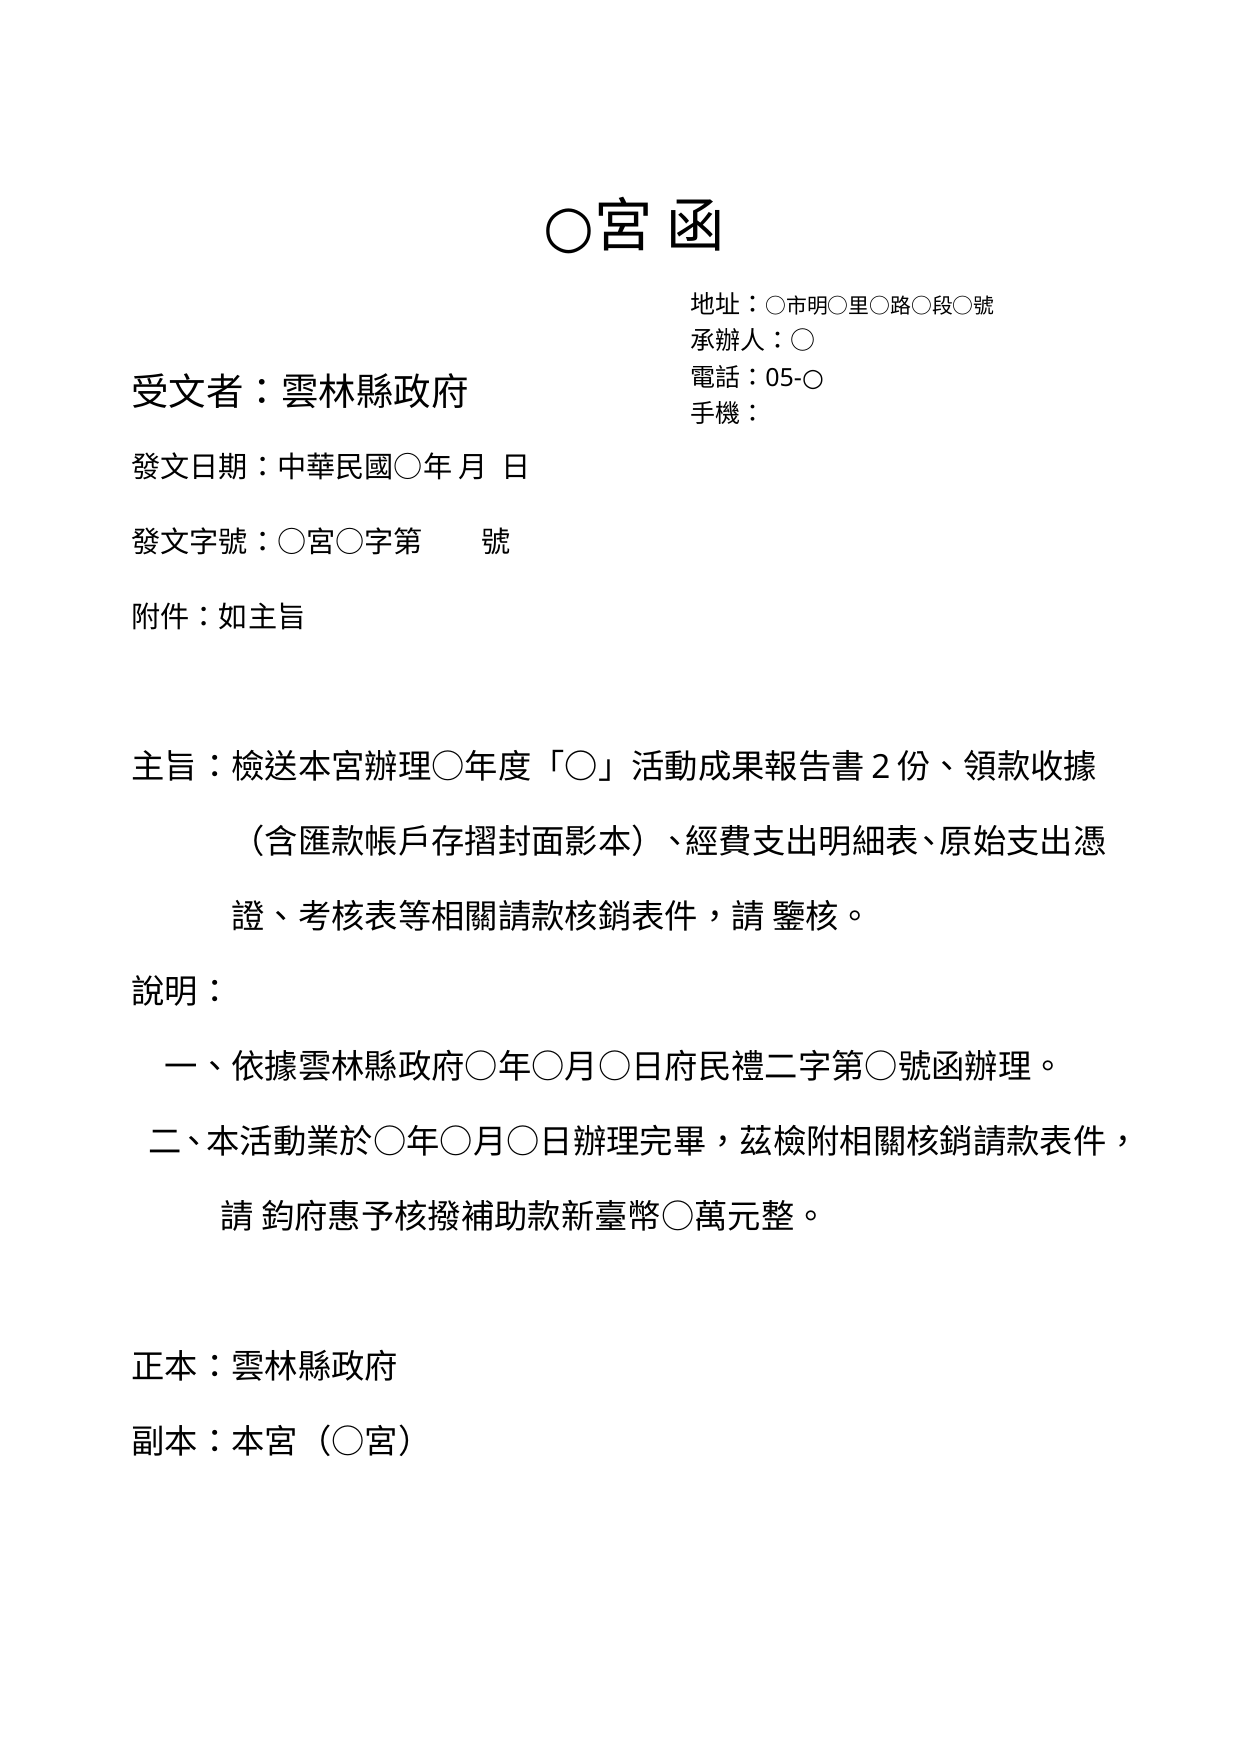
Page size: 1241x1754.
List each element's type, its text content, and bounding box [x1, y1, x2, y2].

text 一、依據雲林縣政府○年○月○日府民禮二字第○號函辦理。 [131, 1027, 1106, 1102]
text ○宮 函 [131, 164, 1106, 277]
text 正本：雲林縣政府 [131, 1327, 1106, 1402]
text 電話：05-○ [690, 357, 1129, 393]
text 發文日期：中華民國○年 月 日 [131, 427, 1106, 502]
text 副本：本宮（○宮） [131, 1402, 1106, 1477]
text 手機： [690, 393, 1129, 429]
text 主旨：檢送本宮辦理○年度「○」活動成果報告書2份、領款收據（含匯款帳戶存摺封面影本）、經費支出明細表、原始支出憑證、考核表等相關請款核銷表件，請 鑒核。 [131, 727, 1106, 952]
text 受文者：雲林縣政府 [131, 352, 690, 427]
text 承辦人：○ [690, 321, 1129, 357]
text 發文字號：○宮○字第 號 [131, 502, 1106, 577]
text 說明： [131, 952, 1106, 1027]
text 附件：如主旨 [131, 577, 1106, 652]
text 地址：○市明○里○路○段○號 [690, 284, 1129, 321]
text 二、本活動業於○年○月○日辦理完畢，茲檢附相關核銷請款表件，請 鈞府惠予核撥補助款新臺幣○萬元整。 [131, 1102, 1106, 1252]
